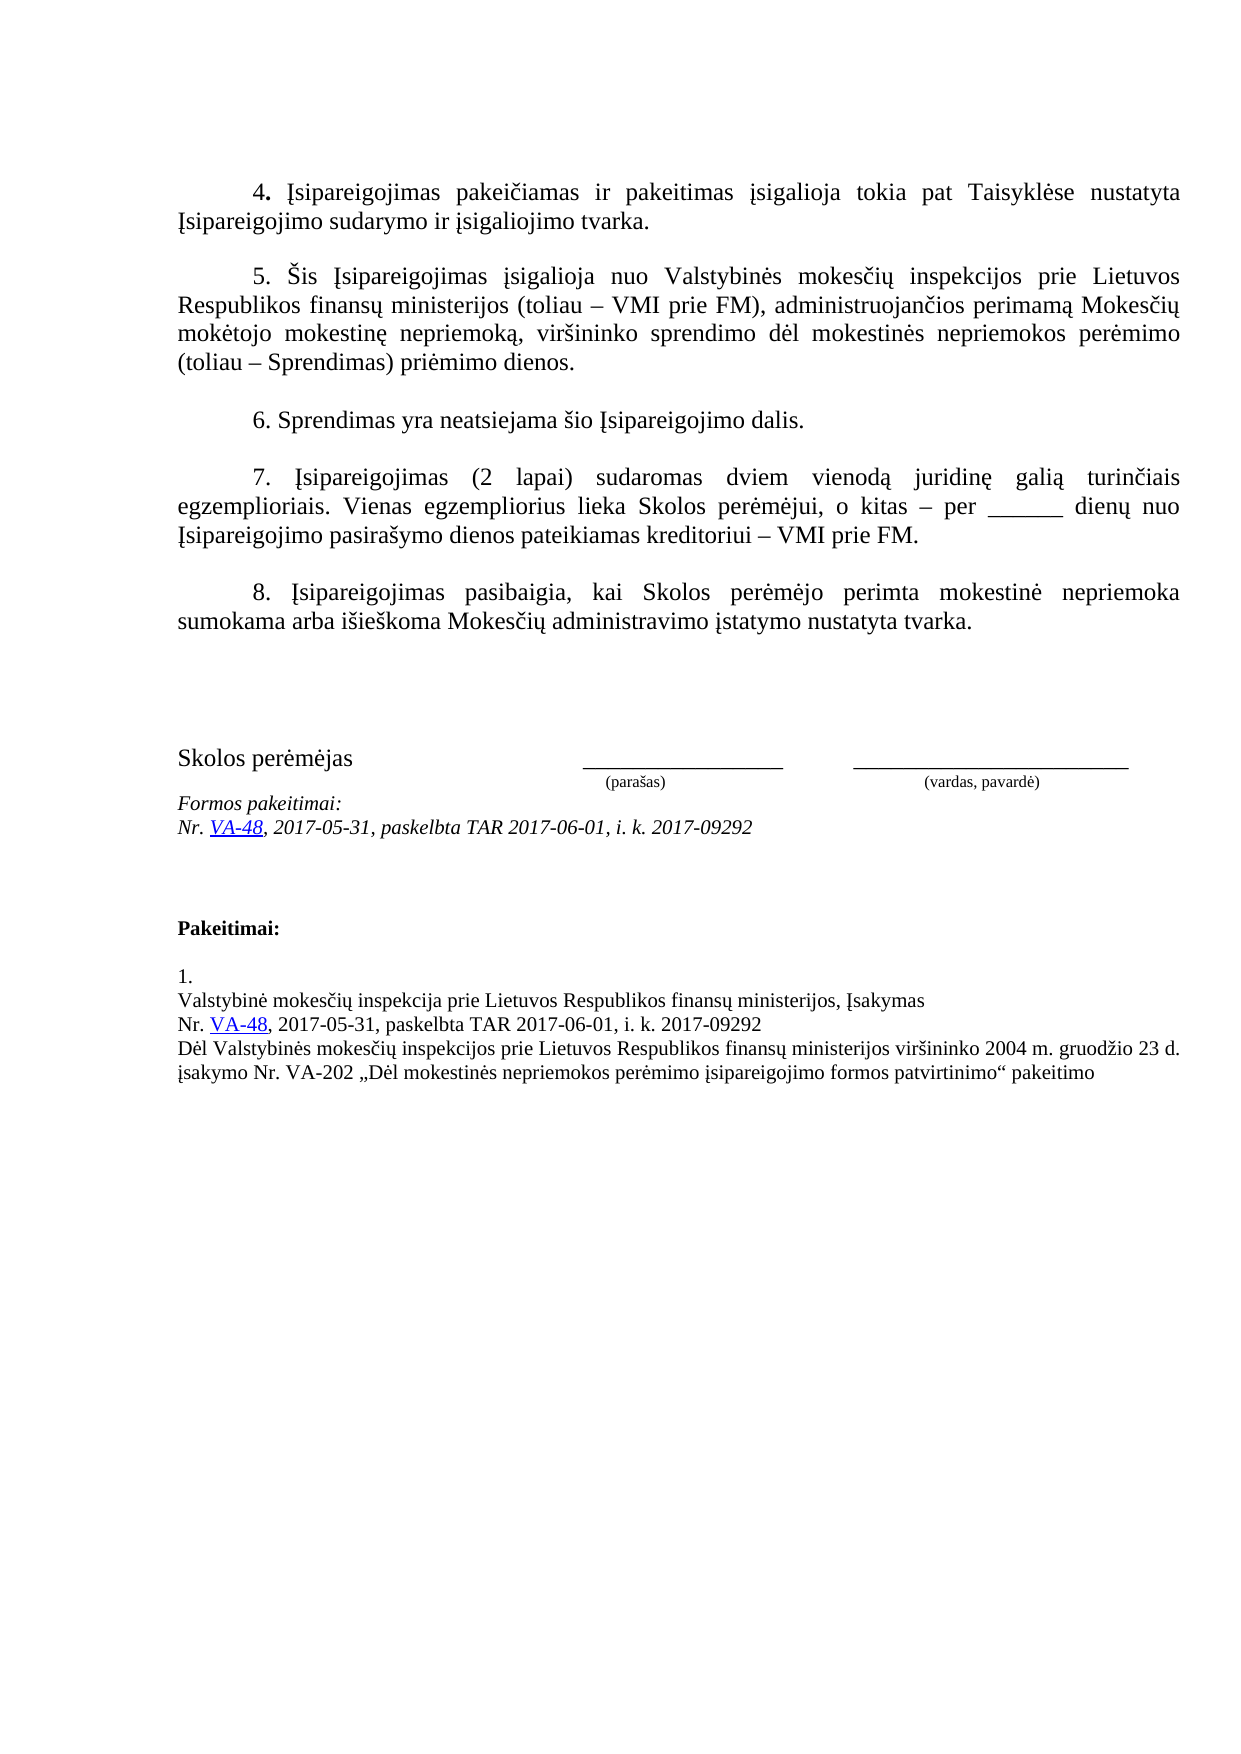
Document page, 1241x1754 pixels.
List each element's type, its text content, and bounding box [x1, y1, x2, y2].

text Skolos perėmėjas ________________ ______________________ [177, 743, 1181, 771]
text 7. Įsipareigojimas (2 lapai) sudaromas dviem vienodą juridinę galią turinčiais egzemplioriais. Vienas egzempliorius lieka Skolos perėmėjui, o kitas – per ______ dienų nuo Įsipareigojimo pasirašymo dienos pateikiamas kreditoriui – VMI prie FM. [177, 462, 1181, 548]
text Nr. VA-48, 2017-05-31, paskelbta TAR 2017-06-01, i. k. 2017-09292 [177, 1012, 1181, 1036]
text Valstybinė mokesčių inspekcija prie Lietuvos Respublikos finansų ministerijos, Įsakymas [177, 988, 1181, 1012]
text 5. Šis Įsipareigojimas įsigalioja nuo Valstybinės mokesčių inspekcijos prie Lietuvos Respublikos finansų ministerijos (toliau – VMI prie FM), administruojančios perimamą Mokesčių mokėtojo mokestinę nepriemoką, viršininko sprendimo dėl mokestinės nepriemokos perėmimo (toliau – Sprendimas) priėmimo dienos. [177, 261, 1181, 376]
text 1. [177, 964, 1181, 988]
text Dėl Valstybinės mokesčių inspekcijos prie Lietuvos Respublikos finansų ministerijos viršininko 2004 m. gruodžio 23 d. įsakymo Nr. VA-202 „Dėl mokestinės nepriemokos perėmimo įsipareigojimo formos patvirtinimo“ pakeitimo [177, 1036, 1181, 1084]
text Formos pakeitimai: [177, 791, 1181, 814]
text 6. Sprendimas yra neatsiejama šio Įsipareigojimo dalis. [177, 405, 1181, 433]
text Nr. VA-48, 2017-05-31, paskelbta TAR 2017-06-01, i. k. 2017-09292 [177, 814, 1181, 839]
text 8. Įsipareigojimas pasibaigia, kai Skolos perėmėjo perimta mokestinė nepriemoka sumokama arba išieškoma Mokesčių administravimo įstatymo nustatyta tvarka. [177, 577, 1181, 635]
text (parašas) (vardas, pavardė) [177, 771, 1181, 791]
text 4. Įsipareigojimas pakeičiamas ir pakeitimas įsigalioja tokia pat Taisyklėse nustatyta Įsipareigojimo sudarymo ir įsigaliojimo tvarka. [177, 177, 1181, 235]
text Pakeitimai: [177, 916, 1181, 939]
